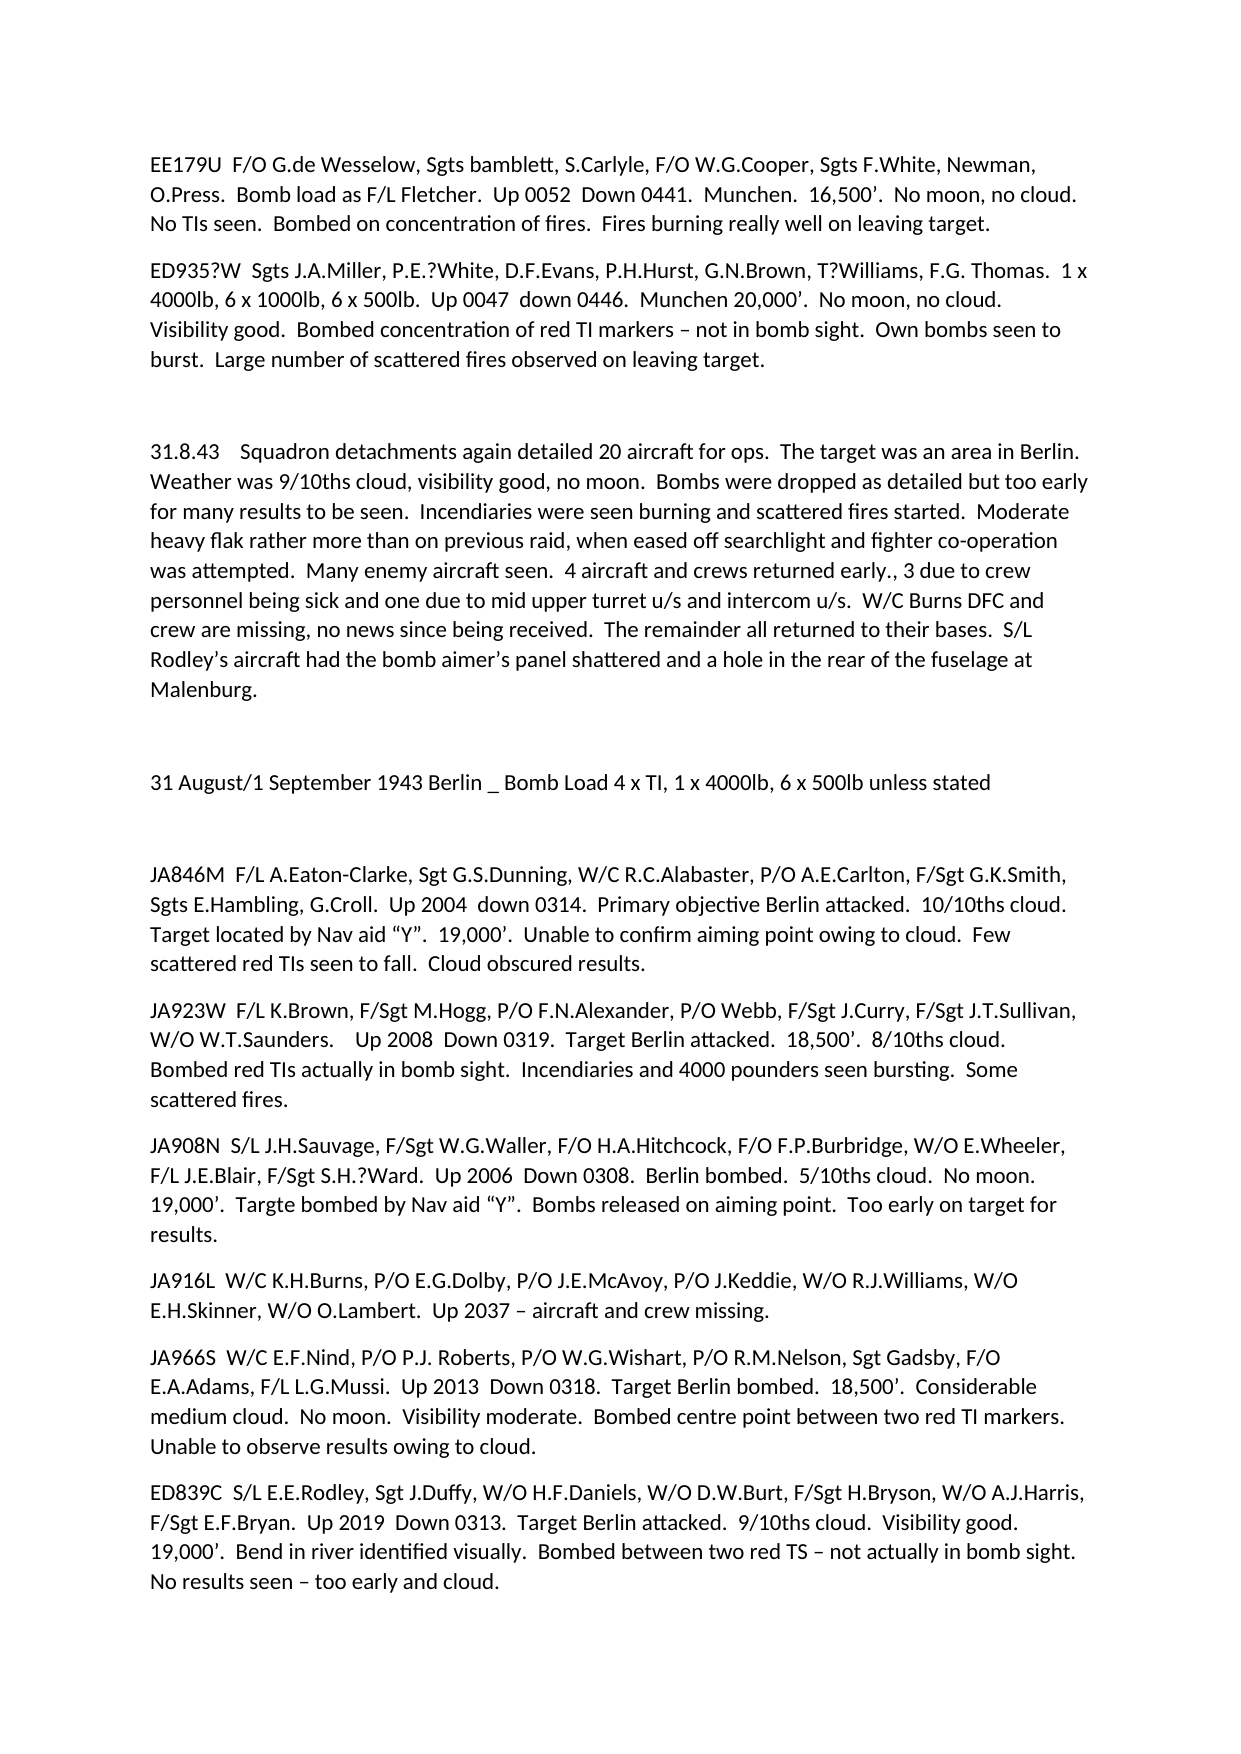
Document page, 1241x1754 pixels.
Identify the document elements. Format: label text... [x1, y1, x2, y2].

text 31 August/1 September 1943 Berlin _ Bomb Load 4 x TI, 1 x 4000lb, 6 x 500lb unless stated [150, 768, 1090, 796]
text JA966S W/C E.F.Nind, P/O P.J. Roberts, P/O W.G.Wishart, P/O R.M.Nelson, Sgt Gadsby, F/O E.A.Adams, F/L L.G.Mussi. Up 2013 Down 0318. Target Berlin bombed. 18,500’. Considerable medium cloud. No moon. Visibility moderate. Bombed centre point between two red TI markers. Unable to observe results owing to cloud. [150, 1343, 1090, 1460]
text ED935?W Sgts J.A.Miller, P.E.?White, D.F.Evans, P.H.Hurst, G.N.Brown, T?Williams, F.G. Thomas. 1 x 4000lb, 6 x 1000lb, 6 x 500lb. Up 0047 down 0446. Munchen 20,000’. No moon, no cloud. Visibility good. Bombed concentration of red TI markers – not in bomb sight. Own bombs seen to burst. Large number of scattered fires observed on leaving target. [150, 256, 1090, 373]
text ED839C S/L E.E.Rodley, Sgt J.Duffy, W/O H.F.Daniels, W/O D.W.Burt, F/Sgt H.Bryson, W/O A.J.Harris, F/Sgt E.F.Bryan. Up 2019 Down 0313. Target Berlin attacked. 9/10ths cloud. Visibility good. 19,000’. Bend in river identified visually. Bombed between two red TS – not actually in bomb sight. No results seen – too early and cloud. [150, 1478, 1090, 1595]
text JA916L W/C K.H.Burns, P/O E.G.Dolby, P/O J.E.McAvoy, P/O J.Keddie, W/O R.J.Williams, W/O E.H.Skinner, W/O O.Lambert. Up 2037 – aircraft and crew missing. [150, 1267, 1090, 1324]
text JA908N S/L J.H.Sauvage, F/Sgt W.G.Waller, F/O H.A.Hitchcock, F/O F.P.Burbridge, W/O E.Wheeler, F/L J.E.Blair, F/Sgt S.H.?Ward. Up 2006 Down 0308. Berlin bombed. 5/10ths cloud. No moon. 19,000’. Targte bombed by Nav aid “Y”. Bombs released on aiming point. Too early on target for results. [150, 1131, 1090, 1248]
text 31.8.43 Squadron detachments again detailed 20 aircraft for ops. The target was an area in Berlin. Weather was 9/10ths cloud, visibility good, no moon. Bombs were dropped as detailed but too early for many results to be seen. Incendiaries were seen burning and scattered fires started. Moderate heavy flak rather more than on previous raid, when eased off searchlight and fighter co-operation was attempted. Many enemy aircraft seen. 4 aircraft and crews returned early., 3 due to crew personnel being sick and one due to mid upper turret u/s and intercom u/s. W/C Burns DFC and crew are missing, no news since being received. The remainder all returned to their bases. S/L Rodley’s aircraft had the bomb aimer’s panel shattered and a hole in the rear of the fuselage at Malenburg. [150, 437, 1090, 703]
text JA923W F/L K.Brown, F/Sgt M.Hogg, P/O F.N.Alexander, P/O Webb, F/Sgt J.Curry, F/Sgt J.T.Sullivan, W/O W.T.Saunders. Up 2008 Down 0319. Target Berlin attacked. 18,500’. 8/10ths cloud. Bombed red TIs actually in bomb sight. Incendiaries and 4000 pounders seen bursting. Some scattered fires. [150, 996, 1090, 1113]
text EE179U F/O G.de Wesselow, Sgts bamblett, S.Carlyle, F/O W.G.Cooper, Sgts F.White, Newman, O.Press. Bomb load as F/L Fletcher. Up 0052 Down 0441. Munchen. 16,500’. No moon, no cloud. No TIs seen. Bombed on concentration of fires. Fires burning really well on leaving target. [150, 150, 1090, 237]
text JA846M F/L A.Eaton-Clarke, Sgt G.S.Dunning, W/C R.C.Alabaster, P/O A.E.Carlton, F/Sgt G.K.Smith, Sgts E.Hambling, G.Croll. Up 2004 down 0314. Primary objective Berlin attacked. 10/10ths cloud. Target located by Nav aid “Y”. 19,000’. Unable to confirm aiming point owing to cloud. Few scattered red TIs seen to fall. Cloud obscured results. [150, 860, 1090, 977]
